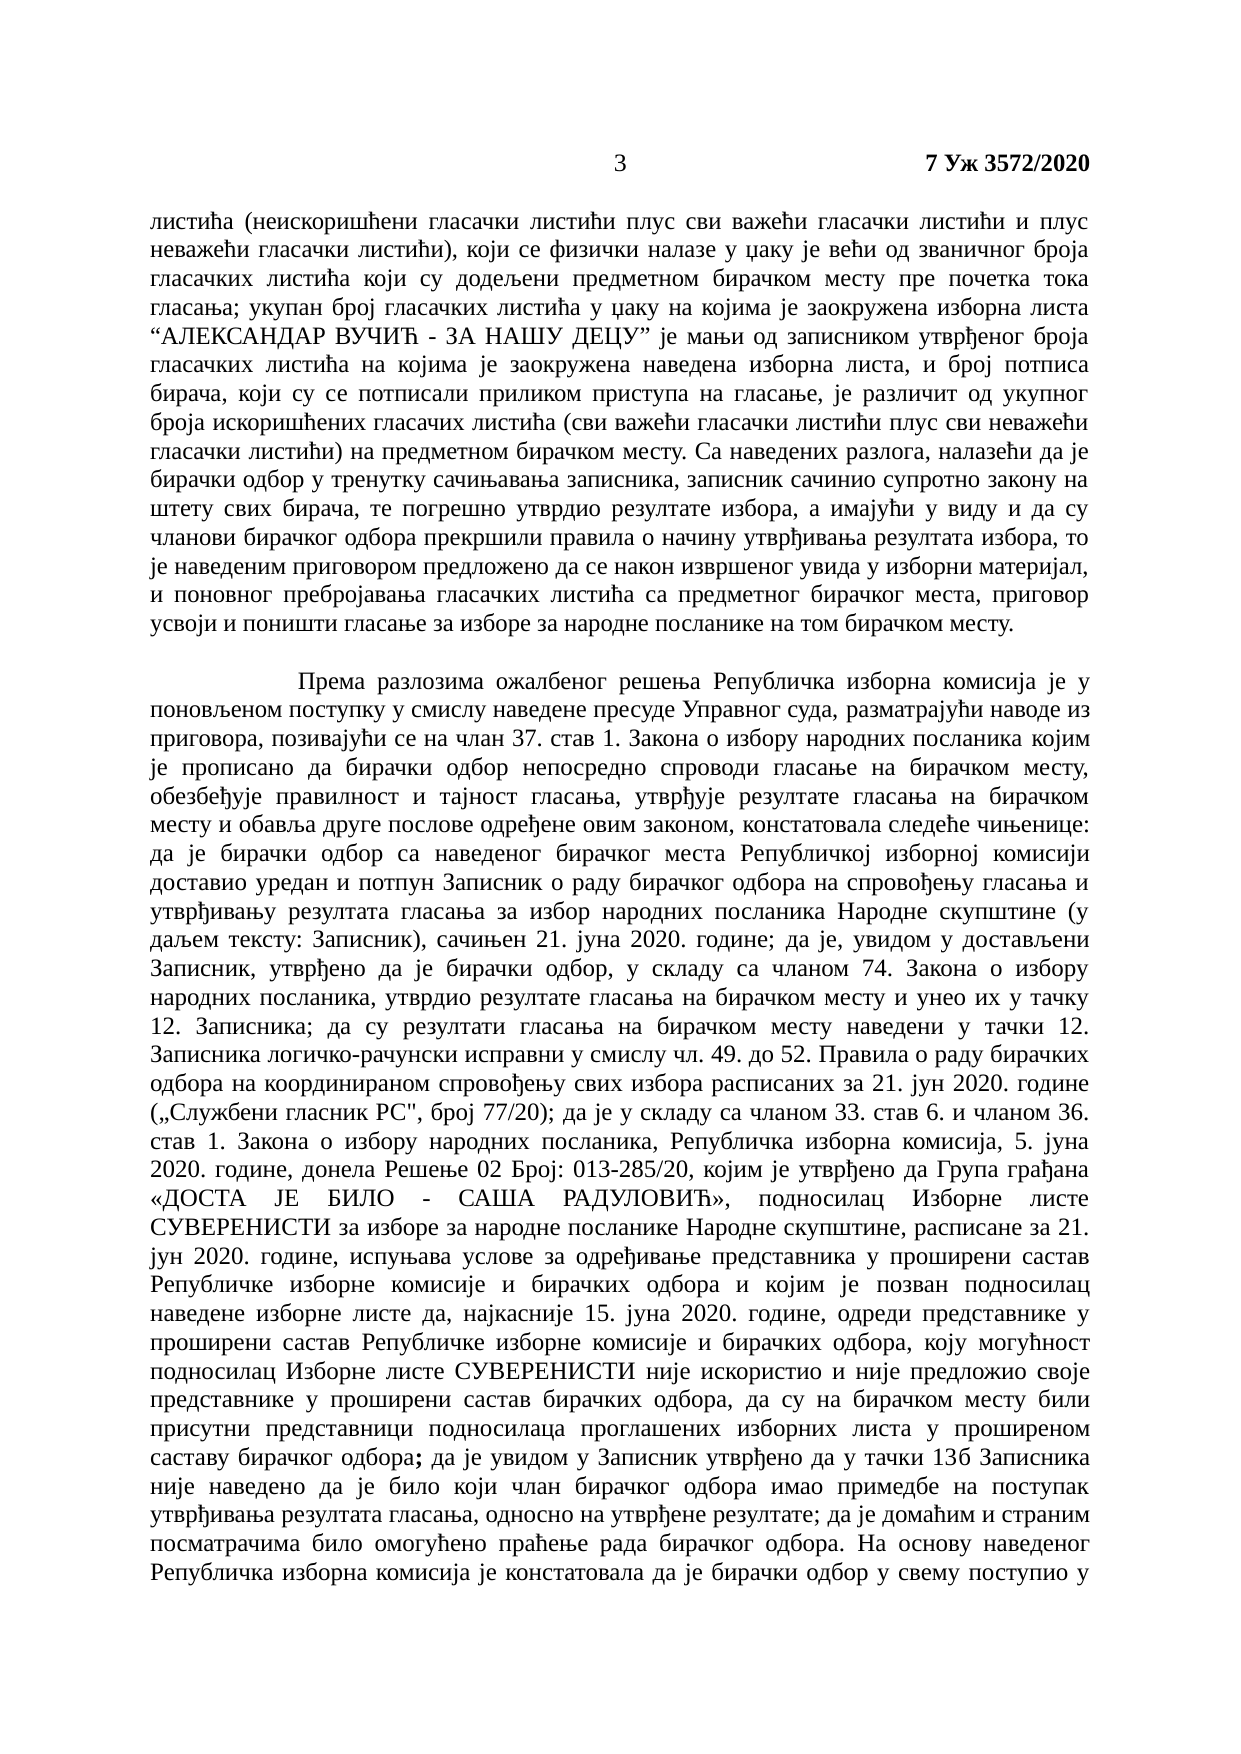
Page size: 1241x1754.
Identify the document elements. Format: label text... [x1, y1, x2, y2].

text листића (неискоришћени гласачки листићи плус сви важећи гласачки листићи и плус неважећи гласачки листићи), који се физички налазе у џаку је већи од званичног броја гласачких листића који су додељени предметном бирачком месту пре почетка тока гласања; укупан број гласачких листића у џаку на којима је заокружена изборна листа “АЛЕКСАНДАР ВУЧИЋ - ЗА НАШУ ДЕЦУ” је мањи од записником утврђеног броја гласачких листића на којима је заокружена наведена изборна листа, и број потписа бирача, који су се потписали приликом приступа на гласање, је различит од укупног броја искоришћених гласачих листића (сви важећи гласачки листићи плус сви неважећи гласачки листићи) на предметном бирачком месту. Са наведених разлога, налазећи да је бирачки одбор у тренутку сачињавања записника, записник сачинио супротно закону на штету свих бирача, те погрешно утврдио резултате избора, а имајући у виду и да су чланови бирачког одбора прекршили правила о начину утврђивања резултата избора, то је наведеним приговором предложено да се након извршеног увида у изборни материјал, и поновног пребројавања гласачких листића са предметног бирачког места, приговор усвоји и поништи гласање за изборе за народне посланике на том бирачком месту. [150, 206, 1090, 637]
text Према разлозима ожалбеног решења Републичка изборна комисија је у поновљеном поступку у смислу наведене пресуде Управног суда, разматрајући наводе из приговора, позивајући се на члан 37. став 1. Закона о избору народних посланика којим је прописано да бирачки одбор непосредно спроводи гласање на бирачком месту, обезбеђује правилност и тајност гласања, утврђује резултате гласања на бирачком месту и обавља друге послове одређене овим законом, констатовала следеће чињенице: да је бирачки одбор са наведеног бирачког места Републичкој изборној комисији доставио уредан и потпун Записник о раду бирачког одбора на спровођењу гласања и утврђивању резултата гласања за избор народних посланика Народне скупштине (у даљем тексту: Записник), сачињен 21. јуна 2020. године; да је, увидом у достављени Записник, утврђено да је бирачки одбор, у складу са чланом 74. Закона о избору народних посланика, утврдио резултате гласања на бирачком месту и унео их у тачку 12. Записника; да су резултати гласања на бирачком месту наведени у тачки 12. Записника логичко-рачунски исправни у смислу чл. 49. до 52. Правила о раду бирачких одбора на координираном спровођењу свих избора расписаних за 21. јун 2020. године („Службени гласник РС", број 77/20); да је у складу са чланом 33. став 6. и чланом 36. став 1. Закона о избору народних посланика, Републичка изборна комисија, 5. јуна 2020. године, донела Решење 02 Број: 013-285/20, којим је утврђено да Група грађана «ДОСТА ЈЕ БИЛО - САША РАДУЛОВИЋ», подносилац Изборне листе СУВЕРЕНИСТИ за изборе за народне посланике Народне скупштине, расписане за 21. јун 2020. године, испуњава услове за одређивање представника у проширени састав Републичке изборне комисије и бирачких одбора и којим је позван подносилац наведене изборне листе да, најкасније 15. јуна 2020. године, одреди представнике у проширени састав Републичке изборне комисије и бирачких одбора, коју могућност подносилац Изборне листе СУВЕРЕНИСТИ није искористио и није предложио своје представнике у проширени састав бирачких одбора, да су на бирачком месту били присутни представници подносилаца проглашених изборних листа у проширеном саставу бирачког одбора; да је увидом у Записник утврђено да у тачки 13б Записника није наведено да је било који члан бирачког одбора имао примедбе на поступак утврђивања резултата гласања, односно на утврђене резултате; да је домаћим и страним посматрачима било омогућено праћење рада бирачког одбора. На основу наведеног Републичка изборна комисија је констатовала да је бирачки одбор у свему поступио у [150, 666, 1090, 1586]
